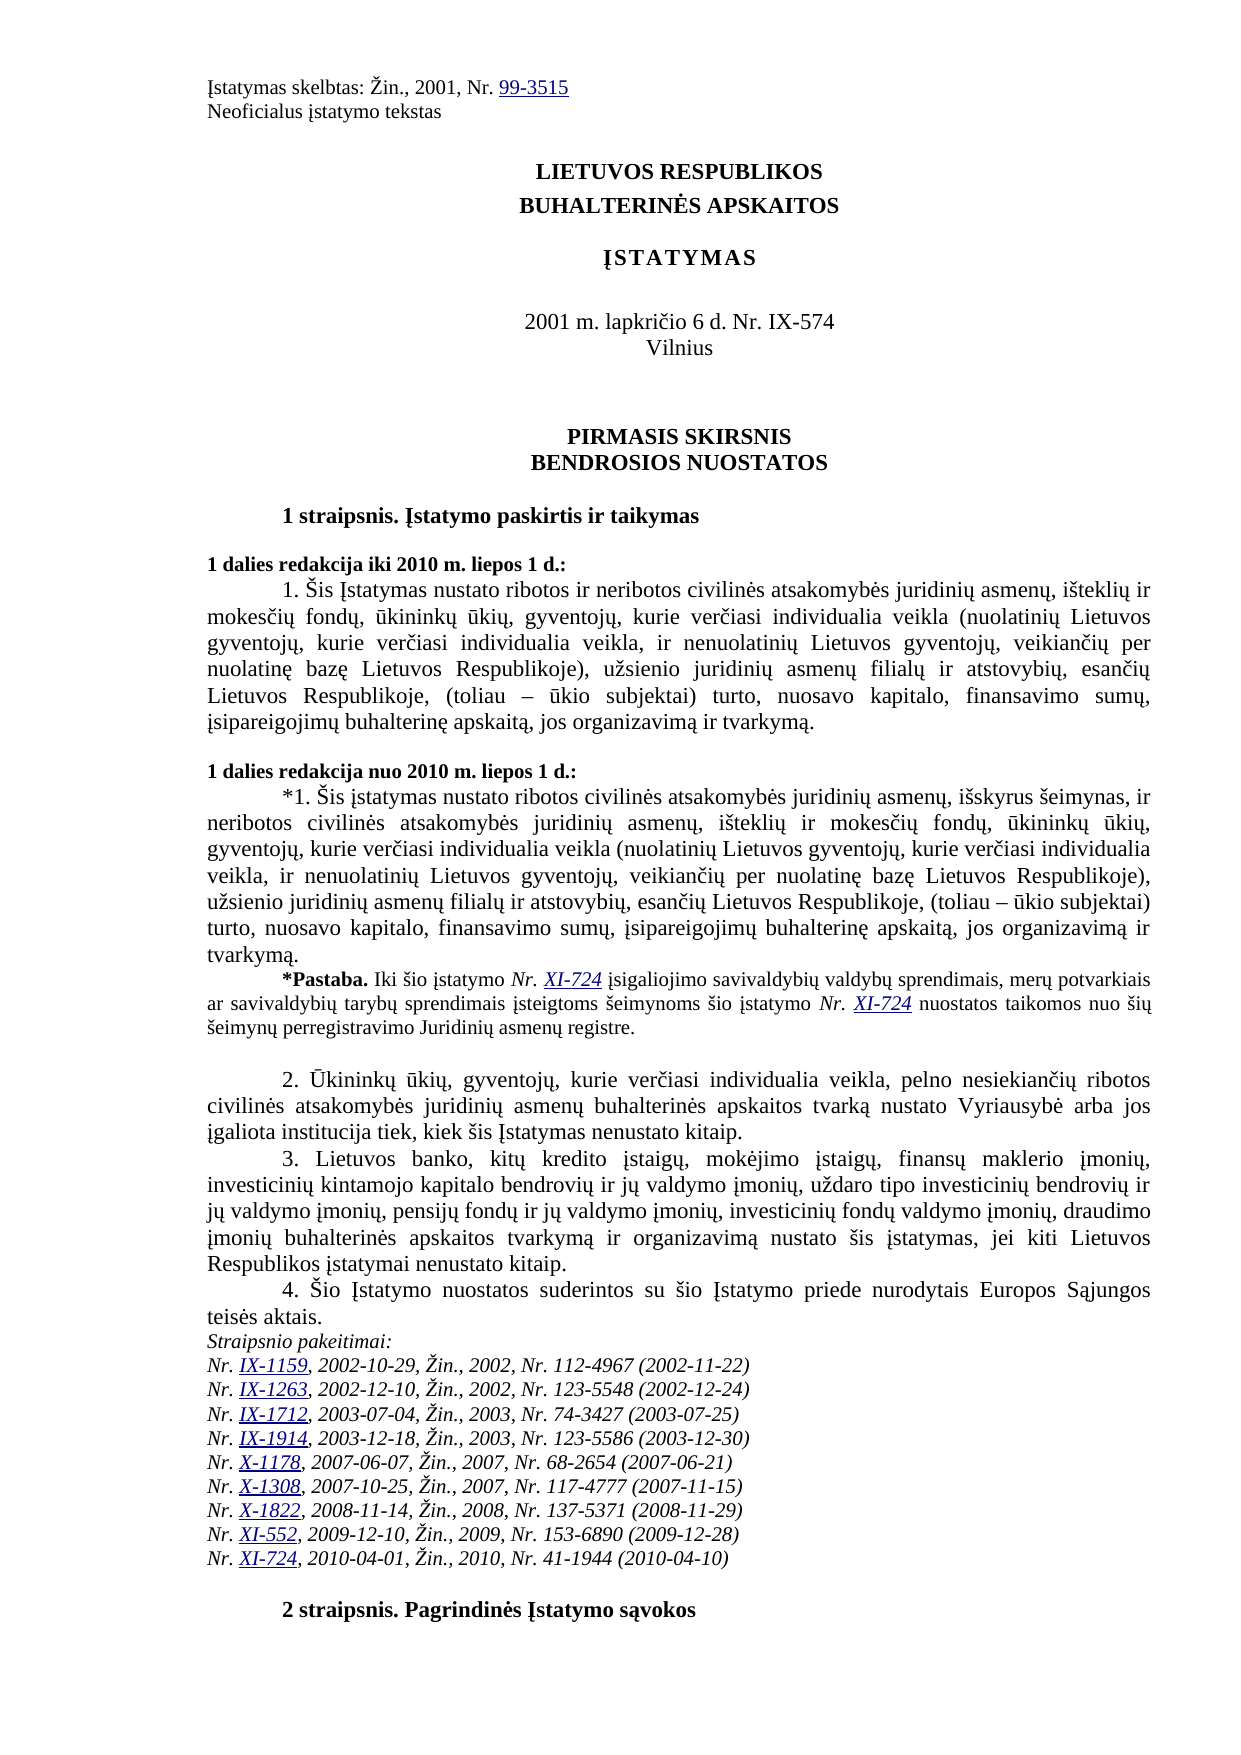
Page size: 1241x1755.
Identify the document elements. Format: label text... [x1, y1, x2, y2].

text *1. Šis įstatymas nustato ribotos civilinės atsakomybės juridinių asmenų, išskyrus šeimynas, ir neribotos civilinės atsakomybės juridinių asmenų, išteklių ir mokesčių fondų, ūkininkų ūkių, gyventojų, kurie verčiasi individualia veikla (nuolatinių Lietuvos gyventojų, kurie verčiasi individualia veikla, ir nenuolatinių Lietuvos gyventojų, veikiančių per nuolatinę bazę Lietuvos Respublikoje), užsienio juridinių asmenų filialų ir atstovybių, esančių Lietuvos Respublikoje, (toliau – ūkio subjektai) turto, nuosavo kapitalo, finansavimo sumų, įsipareigojimų buhalterinę apskaitą, jos organizavimą ir tvarkymą. [207, 783, 1152, 967]
text Nr. XI-724, 2010-04-01, Žin., 2010, Nr. 41-1944 (2010-04-10) [207, 1546, 1152, 1570]
text BUHALTERINĖS APSKAITOS [207, 192, 1152, 219]
text 4. Šio Įstatymo nuostatos suderintos su šio Įstatymo priede nurodytais Europos Sąjungos teisės aktais. [207, 1277, 1152, 1329]
text Nr. IX-1914, 2003-12-18, Žin., 2003, Nr. 123-5586 (2003-12-30) [207, 1426, 1152, 1449]
text Nr. X-1822, 2008-11-14, Žin., 2008, Nr. 137-5371 (2008-11-29) [207, 1498, 1152, 1522]
text 1 dalies redakcija nuo 2010 m. liepos 1 d.: [207, 759, 1152, 783]
text 2 straipsnis. Pagrindinės Įstatymo sąvokos [207, 1596, 1152, 1623]
text Nr. IX-1159, 2002-10-29, Žin., 2002, Nr. 112-4967 (2002-11-22) [207, 1353, 1152, 1377]
text *Pastaba. Iki šio įstatymo Nr. XI-724 įsigaliojimo savivaldybių valdybų sprendimais, merų potvarkiais ar savivaldybių tarybų sprendimais įsteigtoms šeimynoms šio įstatymo Nr. XI-724 nuostatos taikomos nuo šių šeimynų perregistravimo Juridinių asmenų registre. [207, 967, 1152, 1039]
text BENDROSIOS NUOSTATOS [207, 449, 1152, 476]
text Neoficialus įstatymo tekstas [207, 99, 1152, 123]
text 1 straipsnis. Įstatymo paskirtis ir taikymas [207, 502, 1152, 528]
text 3. Lietuvos banko, kitų kredito įstaigų, mokėjimo įstaigų, finansų maklerio įmonių, investicinių kintamojo kapitalo bendrovių ir jų valdymo įmonių, uždaro tipo investicinių bendrovių ir jų valdymo įmonių, pensijų fondų ir jų valdymo įmonių, investicinių fondų valdymo įmonių, draudimo įmonių buhalterinės apskaitos tvarkymą ir organizavimą nustato šis įstatymas, jei kiti Lietuvos Respublikos įstatymai nenustato kitaip. [207, 1145, 1152, 1277]
text Nr. IX-1712, 2003-07-04, Žin., 2003, Nr. 74-3427 (2003-07-25) [207, 1401, 1152, 1426]
text Įstatymas skelbtas: žin., 2001, Nr. 99-3515 [207, 75, 1152, 99]
text Nr. X-1308, 2007-10-25, Žin., 2007, Nr. 117-4777 (2007-11-15) [207, 1474, 1152, 1498]
text 2001 m. lapkričio 6 d. Nr. IX-574 Vilnius [207, 308, 1152, 360]
text Nr. XI-552, 2009-12-10, Žin., 2009, Nr. 153-6890 (2009-12-28) [207, 1522, 1152, 1546]
text 1. Šis Įstatymas nustato ribotos ir neribotos civilinės atsakomybės juridinių asmenų, išteklių ir mokesčių fondų, ūkininkų ūkių, gyventojų, kurie verčiasi individualia veikla (nuolatinių Lietuvos gyventojų, kurie verčiasi individualia veikla, ir nenuolatinių Lietuvos gyventojų, veikiančių per nuolatinę bazę Lietuvos Respublikoje), užsienio juridinių asmenų filialų ir atstovybių, esančių Lietuvos Respublikoje, (toliau – ūkio subjektai) turto, nuosavo kapitalo, finansavimo sumų, įsipareigojimų buhalterinę apskaitą, jos organizavimą ir tvarkymą. [207, 576, 1152, 734]
text 2. Ūkininkų ūkių, gyventojų, kurie verčiasi individualia veikla, pelno nesiekiančių ribotos civilinės atsakomybės juridinių asmenų buhalterinės apskaitos tvarką nustato Vyriausybė arba jos įgaliota institucija tiek, kiek šis Įstatymas nenustato kitaip. [207, 1066, 1152, 1145]
text ĮSTATYMAS [207, 244, 1152, 270]
text Nr. X-1178, 2007-06-07, Žin., 2007, Nr. 68-2654 (2007-06-21) [207, 1449, 1152, 1474]
text PIRMASIS SKIRSNIS [207, 423, 1152, 449]
text LIETUVOS RESPUBLIKOS [207, 158, 1152, 184]
text 1 dalies redakcija iki 2010 m. liepos 1 d.: [207, 552, 1152, 576]
text Nr. IX-1263, 2002-12-10, Žin., 2002, Nr. 123-5548 (2002-12-24) [207, 1377, 1152, 1401]
text Straipsnio pakeitimai: [207, 1329, 1152, 1353]
